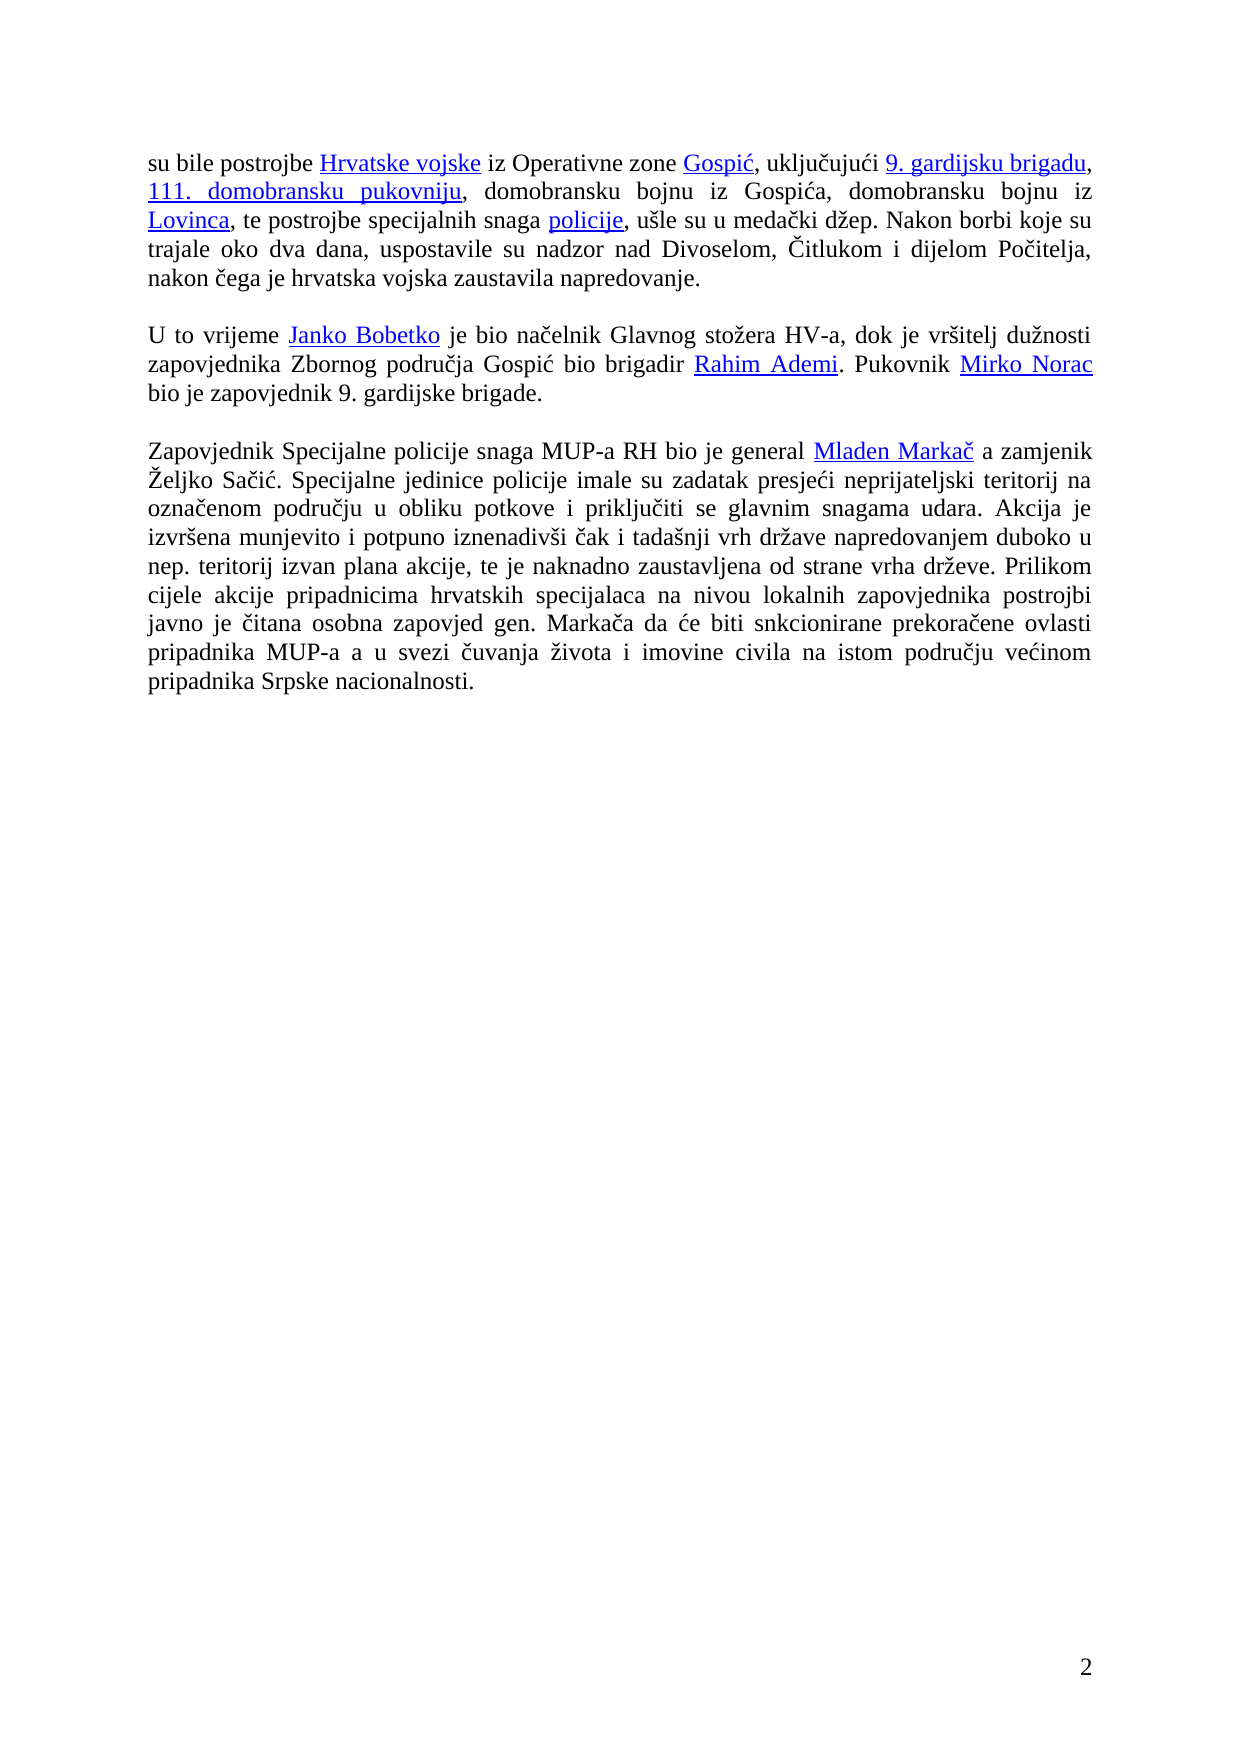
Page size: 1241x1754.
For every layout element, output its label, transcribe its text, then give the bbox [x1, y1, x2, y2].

text su bile postrojbe Hrvatske vojske iz Operativne zone Gospić, uključujući 9. gardijsku brigadu, 111. domobransku pukovniju, domobransku bojnu iz Gospića, domobransku bojnu iz Lovinca, te postrojbe specijalnih snaga policije, ušle su u medački džep. Nakon borbi koje su trajale oko dva dana, uspostavile su nadzor nad Divoselom, Čitlukom i dijelom Počitelja, nakon čega je hrvatska vojska zaustavila napredovanje. [148, 148, 1093, 291]
text Zapovjednik Specijalne policije snaga MUP-a RH bio je general Mladen Markač a zamjenik Željko Sačić. Specijalne jedinice policije imale su zadatak presjeći neprijateljski teritorij na označenom području u obliku potkove i priključiti se glavnim snagama udara. Akcija je izvršena munjevito i potpuno iznenadivši čak i tadašnji vrh države napredovanjem duboko u nep. teritorij izvan plana akcije, te je naknadno zaustavljena od strane vrha drževe. Prilikom cijele akcije pripadnicima hrvatskih specijalaca na nivou lokalnih zapovjednika postrojbi javno je čitana osobna zapovjed gen. Markača da će biti snkcionirane prekoračene ovlasti pripadnika MUP-a a u svezi čuvanja života i imovine civila na istom području većinom pripadnika Srpske nacionalnosti. [148, 436, 1093, 695]
text U to vrijeme Janko Bobetko je bio načelnik Glavnog stožera HV-a, dok je vršitelj dužnosti zapovjednika Zbornog područja Gospić bio brigadir Rahim Ademi. Pukovnik Mirko Norac bio je zapovjednik 9. gardijske brigade. [148, 321, 1093, 407]
